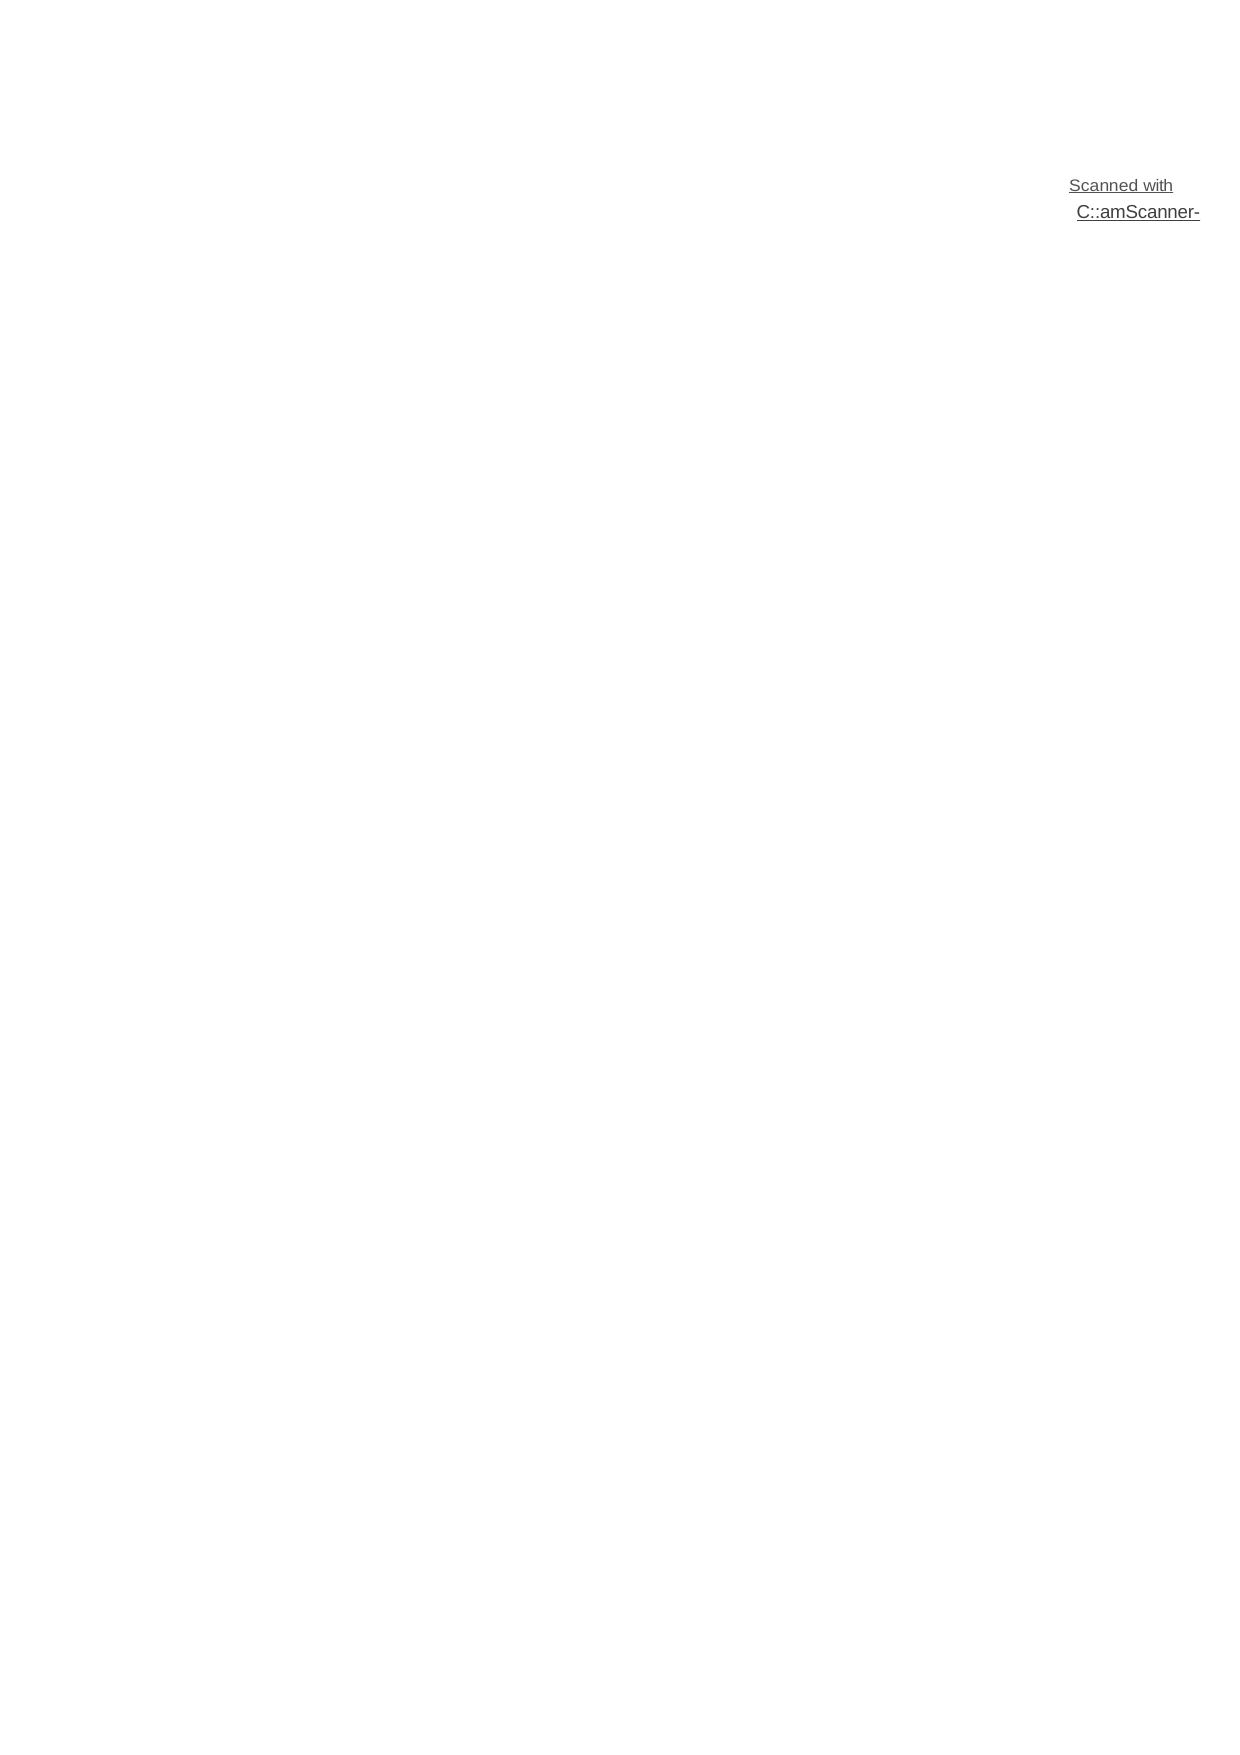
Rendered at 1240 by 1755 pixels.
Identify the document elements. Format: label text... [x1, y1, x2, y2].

text C::amScanner- [1076, 201, 1212, 223]
text Scanned with [1069, 176, 1212, 195]
